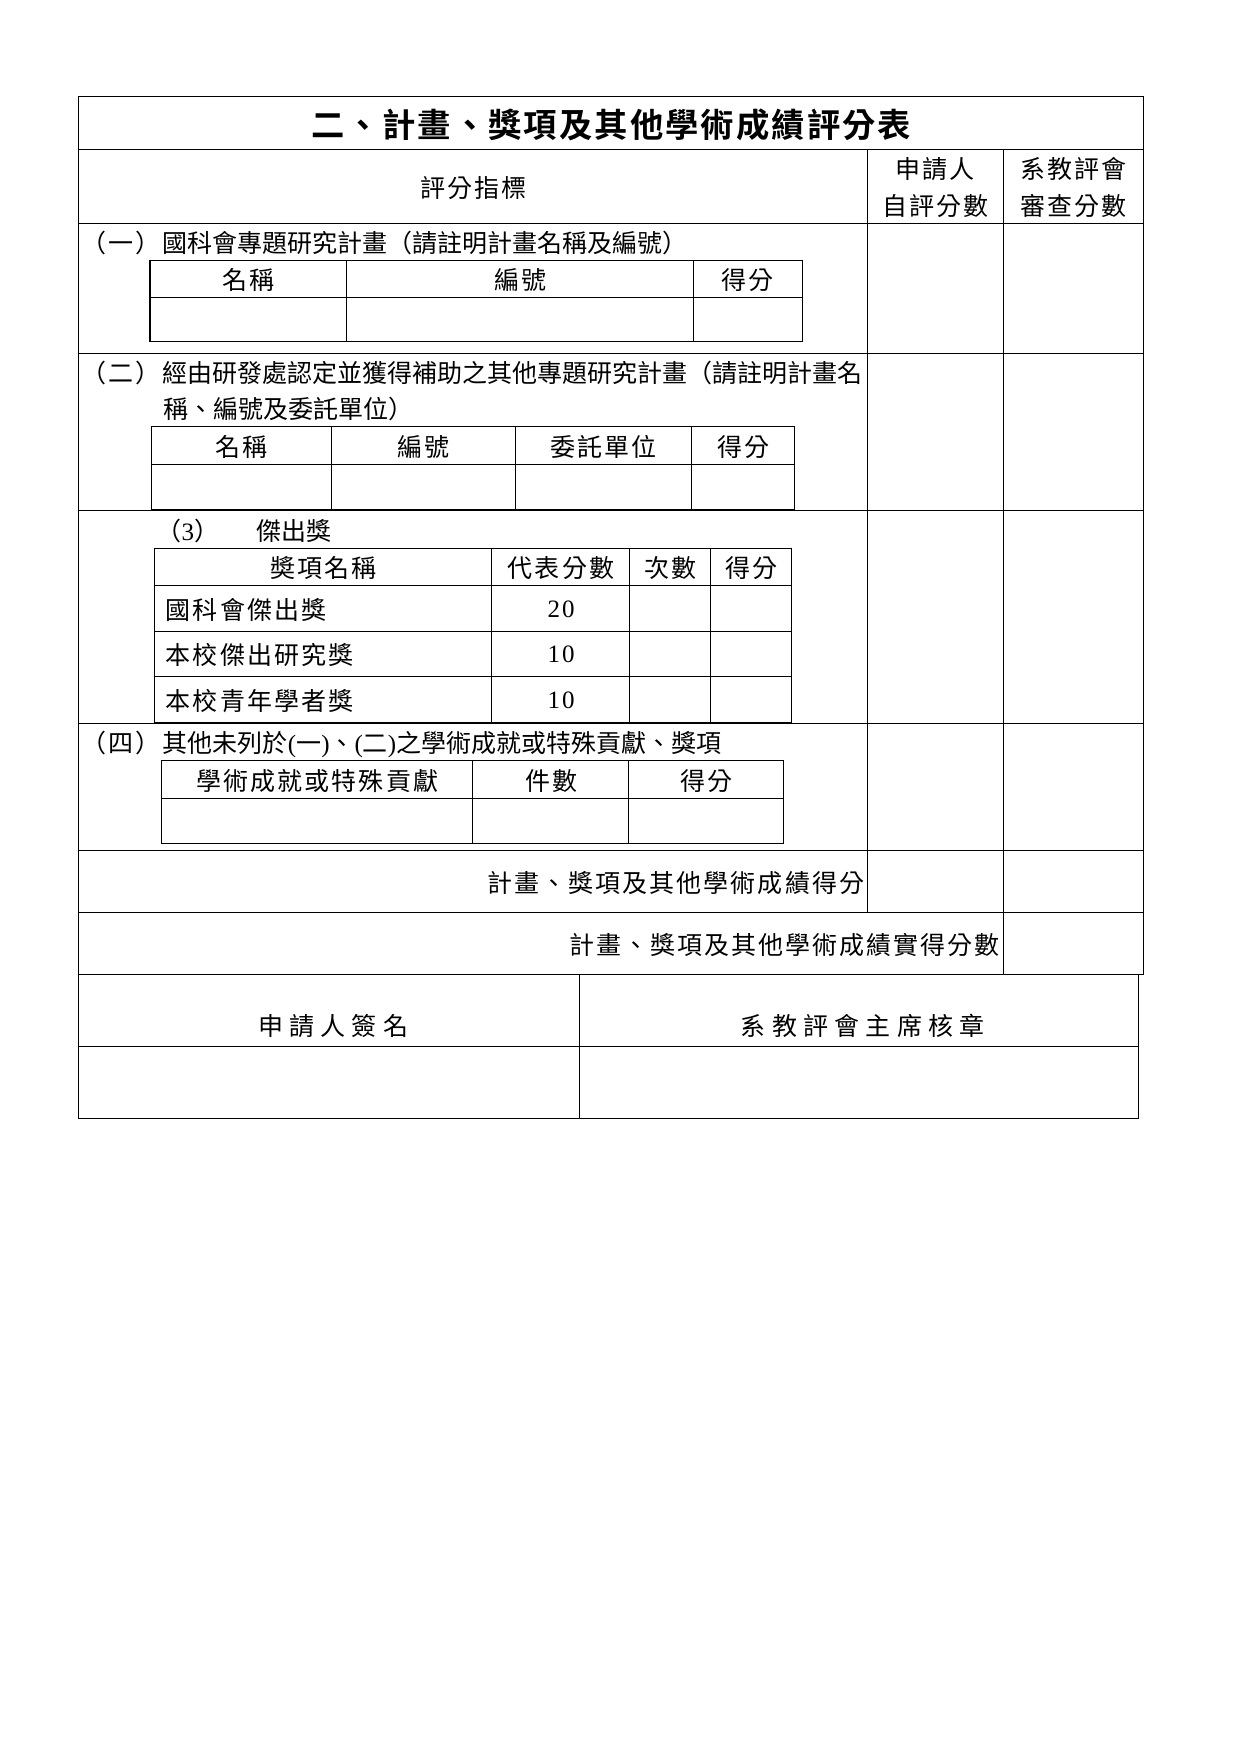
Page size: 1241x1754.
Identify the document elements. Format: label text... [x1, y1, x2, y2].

table_cell [1139, 1046, 1144, 1118]
table_header 得分 [711, 549, 791, 585]
table_cell [1004, 724, 1143, 850]
table_cell [711, 586, 791, 631]
table_header 得分 [694, 261, 802, 297]
table_cell [868, 511, 1003, 723]
table_cell 本校傑出研究獎 [155, 632, 491, 676]
table_cell 申請人簽名 [79, 975, 579, 1046]
table_cell [630, 677, 710, 722]
table_cell 國科會傑出獎 [155, 586, 491, 631]
table_cell [868, 851, 1003, 912]
table_cell [692, 465, 794, 509]
table_cell [711, 632, 791, 676]
table_cell [1004, 354, 1143, 510]
table_cell [1139, 975, 1144, 1046]
table_cell 評分指標 [79, 150, 867, 222]
table_header 代表分數 [492, 549, 629, 585]
table_header 次數 [630, 549, 710, 585]
table_cell [868, 224, 1003, 353]
table_cell [630, 586, 710, 631]
table_cell [1004, 913, 1143, 974]
table_header 件數 [473, 761, 628, 797]
table_cell 系教評會 審查分數 [1004, 150, 1143, 222]
table_cell [516, 465, 691, 509]
table_header 名稱 [151, 261, 346, 297]
table_cell [152, 465, 331, 509]
table_cell [332, 465, 515, 509]
table_cell [79, 1047, 579, 1118]
table_cell [162, 799, 472, 843]
table_cell [630, 632, 710, 676]
table_header 奬項名稱 [155, 549, 491, 585]
table_cell [473, 799, 628, 843]
table_cell [694, 298, 802, 341]
table_header 二、計畫、獎項及其他學術成績評分表 [79, 97, 1143, 149]
table_cell [1004, 851, 1143, 912]
table_header 學術成就或特殊貢獻 [162, 761, 472, 797]
table_cell [151, 298, 346, 341]
table_cell [580, 1047, 1138, 1118]
table_cell [868, 354, 1003, 510]
table_cell 本校青年學者獎 [155, 677, 491, 722]
table_cell [1004, 224, 1143, 353]
table_cell 10 [492, 632, 629, 676]
table_header 編號 [347, 261, 693, 297]
table_header 得分 [629, 761, 783, 797]
table_cell [629, 799, 783, 843]
table_header 得分 [692, 427, 794, 463]
table_cell [1004, 511, 1143, 723]
table_cell [347, 298, 693, 341]
table_cell （二）經由研發處認定並獲得補助之其他專題研究計畫（請註明計畫名稱、編號及委託單位） [79, 354, 867, 510]
table_cell 系教評會主席核章 [580, 975, 1138, 1046]
table_cell 傑出獎 [79, 511, 867, 723]
table_cell 10 [492, 677, 629, 722]
table_cell 申請人 自評分數 [868, 150, 1003, 222]
table_cell 計畫、獎項及其他學術成績實得分數 [79, 913, 1003, 974]
table_header 委託單位 [516, 427, 691, 463]
table_header 編號 [332, 427, 515, 463]
table_header 名稱 [152, 427, 331, 463]
table_cell [868, 724, 1003, 850]
table_cell 20 [492, 586, 629, 631]
table_cell 計畫、獎項及其他學術成績得分 [79, 851, 867, 912]
table_cell （四）其他未列於(一)、(二)之學術成就或特殊貢獻、獎項 [79, 724, 867, 850]
table_cell [711, 677, 791, 722]
table_cell （一）國科會專題研究計畫（請註明計畫名稱及編號） [79, 224, 867, 353]
